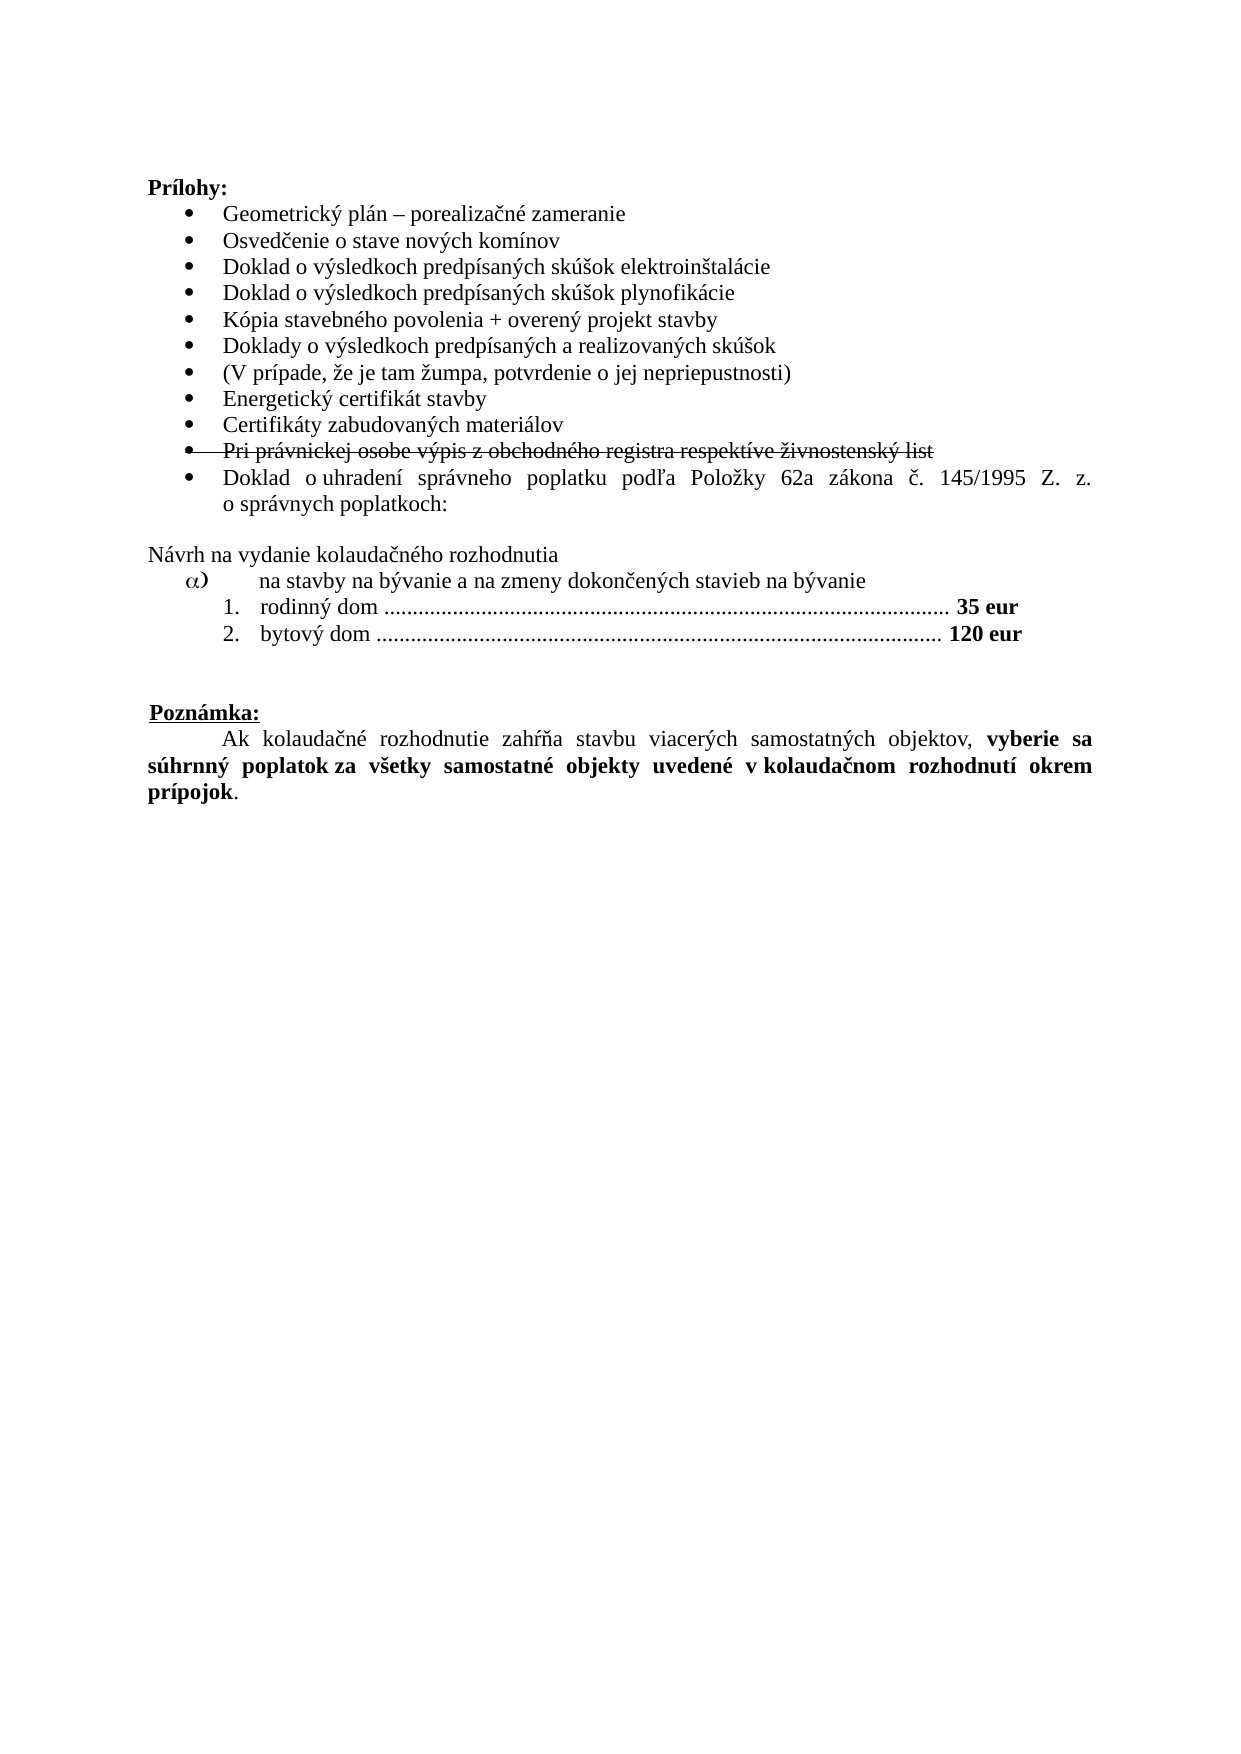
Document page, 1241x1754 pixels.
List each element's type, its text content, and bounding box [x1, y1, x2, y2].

list Doklad o výsledkoch predpísaných skúšok elektroinštalácie [185, 253, 1092, 279]
list Kópia stavebného povolenia + overený projekt stavby [185, 306, 1092, 332]
list Doklad o výsledkoch predpísaných skúšok plynofikácie [185, 279, 1092, 306]
list Pri právnickej osobe výpis z obchodného registra respektíve živnostenský list [185, 438, 1092, 464]
list Geometrický plán – porealizačné zameranie [185, 200, 1092, 227]
text Prílohy: [148, 174, 1092, 200]
list Doklad o uhradení správneho poplatku podľa Položky 62a zákona č. 145/1995 Z. z. o správnych poplatkoch: [185, 464, 1092, 517]
list (V prípade, že je tam žumpa, potvrdenie o jej nepriepustnosti) [185, 358, 1092, 385]
text Návrh na vydanie kolaudačného rozhodnutia [148, 541, 1092, 567]
list Osvedčenie o stave nových komínov [185, 227, 1092, 253]
list Doklady o výsledkoch predpísaných a realizovaných skúšok [185, 332, 1092, 358]
list Certifikáty zabudovaných materiálov [185, 411, 1092, 438]
list bytový dom ................................................................................................... 120 eur [223, 620, 1092, 646]
text Poznámka: [148, 699, 1092, 725]
list na stavby na bývanie a na zmeny dokončených stavieb na bývanie [185, 567, 1092, 593]
list Energetický certifikát stavby [185, 385, 1092, 411]
list rodinný dom ................................................................................................... 35 eur [223, 593, 1092, 620]
text Ak kolaudačné rozhodnutie zahŕňa stavbu viacerých samostatných objektov, vyberie sa súhrnný poplatok za všetky samostatné objekty uvedené v kolaudačnom rozhodnutí okrem prípojok. [148, 725, 1092, 804]
